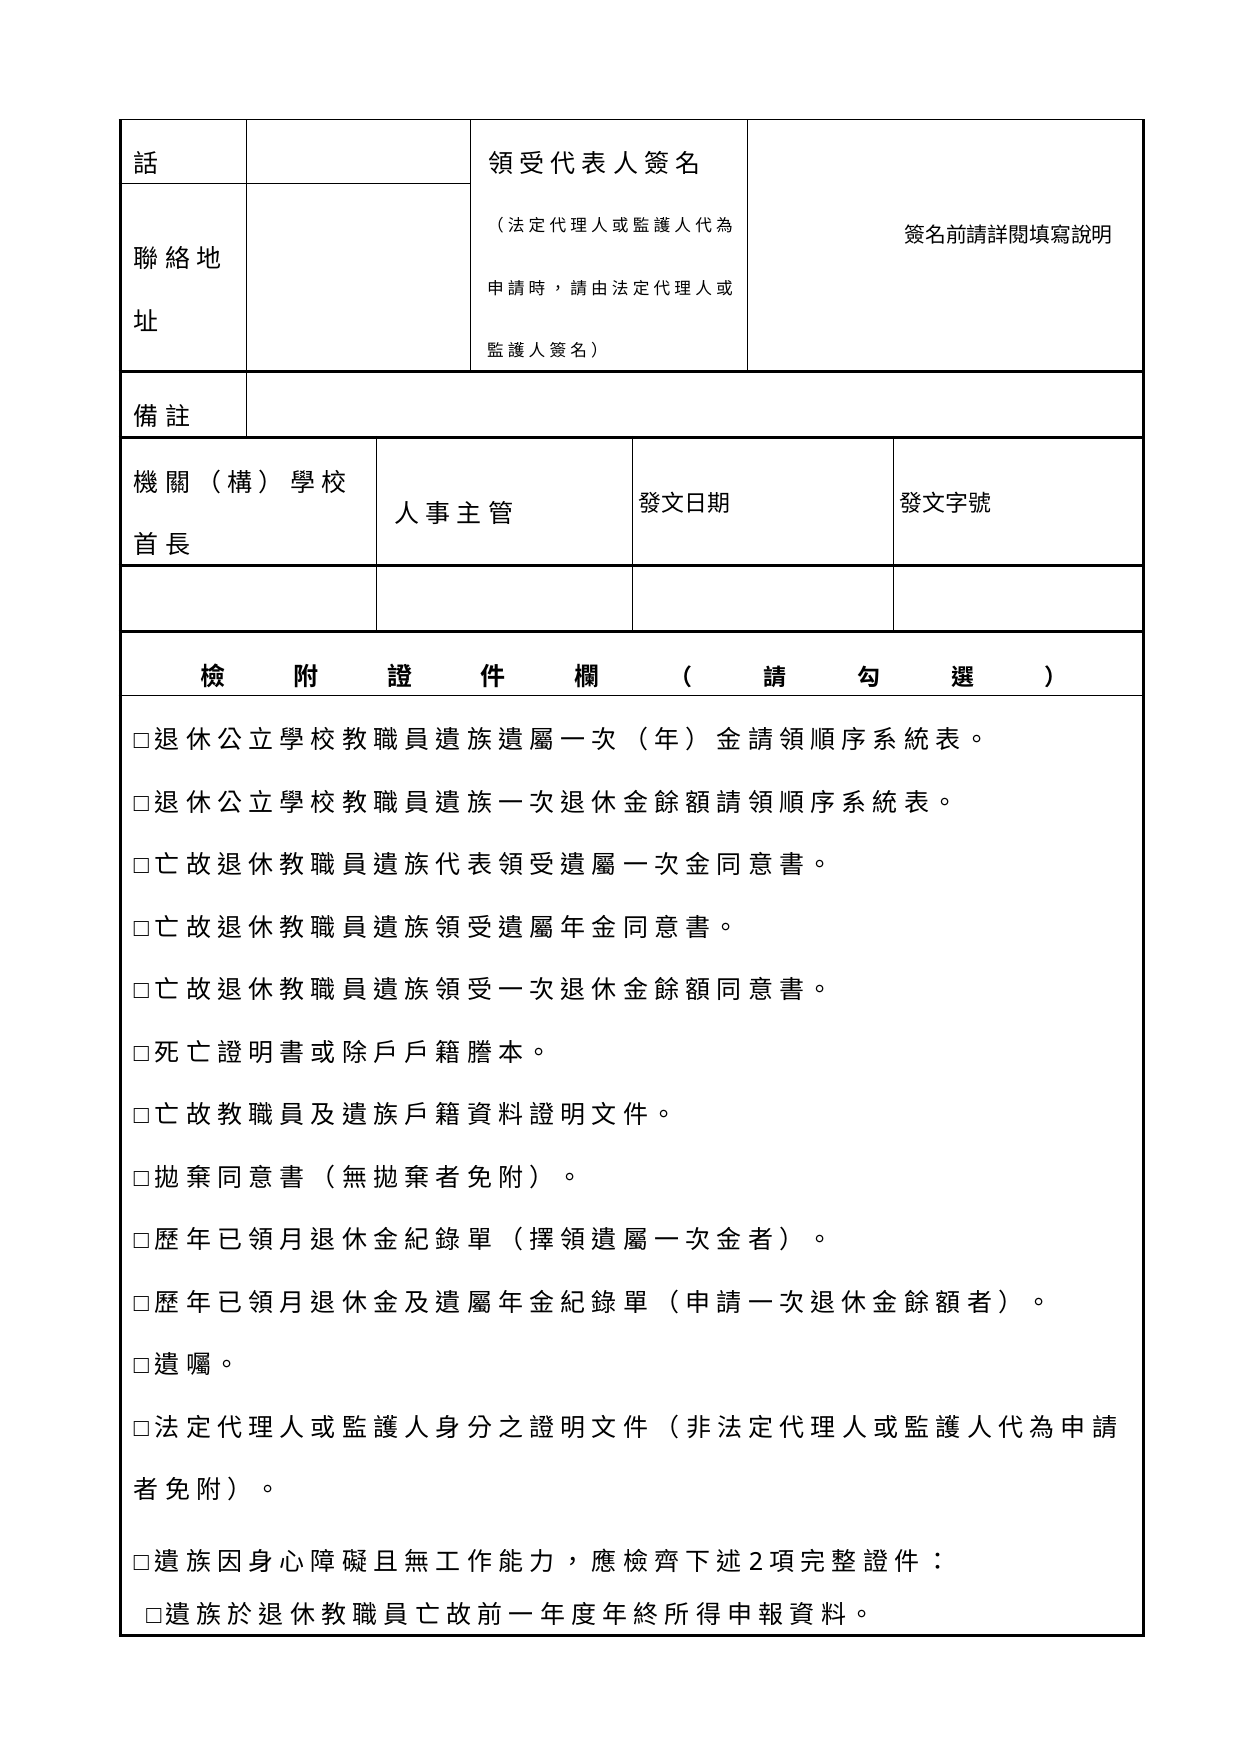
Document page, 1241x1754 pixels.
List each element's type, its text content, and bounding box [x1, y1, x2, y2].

table_cell 領受代表人簽名 （法定代理人或監護人代為申請時，請由法定代理人或監護人簽名） [471, 120, 747, 370]
table_cell [247, 184, 470, 370]
table_cell 備註 [122, 373, 246, 436]
table_cell [894, 567, 1142, 629]
table_cell [247, 373, 1142, 436]
table_cell 機關（構）學校首長 [122, 439, 376, 564]
table_cell [247, 120, 470, 183]
table_cell □退休公立學校教職員遺族遺屬一次（年）金請領順序系統表。 □退休公立學校教職員遺族一次退休金餘額請領順序系統表。 □亡故退休教職員遺族代表領受遺屬一次金同意書。 □亡故退休教職員遺族領受遺屬年金同意書。 □亡故退休教職員遺族領受一次退休金餘額同意書。 □死亡證明書或除戶戶籍謄本。 □亡故教職員及遺族戶籍資料證明文件。 □拋棄同意書（無拋棄者免附）。 □歷年已領月退休金紀錄單（擇領遺屬一次金者）。 □歷年已領月退休金及遺屬年金紀錄單（申請一次退休金餘額者）。 □遺囑。 □法定代理人或監護人身分之證明文件（非法定代理人或監護人代為申請者免附）。 □遺族因身心障礙且無工作能力，應檢齊下述2項完整證件： □遺族於退休教職員亡故前一年度年終所得申報資料。 [122, 696, 1142, 1634]
table_cell [633, 567, 893, 629]
table_cell [377, 567, 632, 629]
table_cell 話 [122, 120, 246, 183]
table_cell 發文日期 [633, 439, 893, 564]
table_cell 人事主管 [377, 439, 632, 564]
table_cell 檢 附 證 件 欄 （ 請 勾 選 ） [122, 633, 1142, 695]
table_cell 聯絡地址 [122, 184, 246, 370]
table_cell [122, 567, 376, 629]
table_cell 發文字號 [894, 439, 1142, 564]
table_cell [748, 120, 1142, 370]
